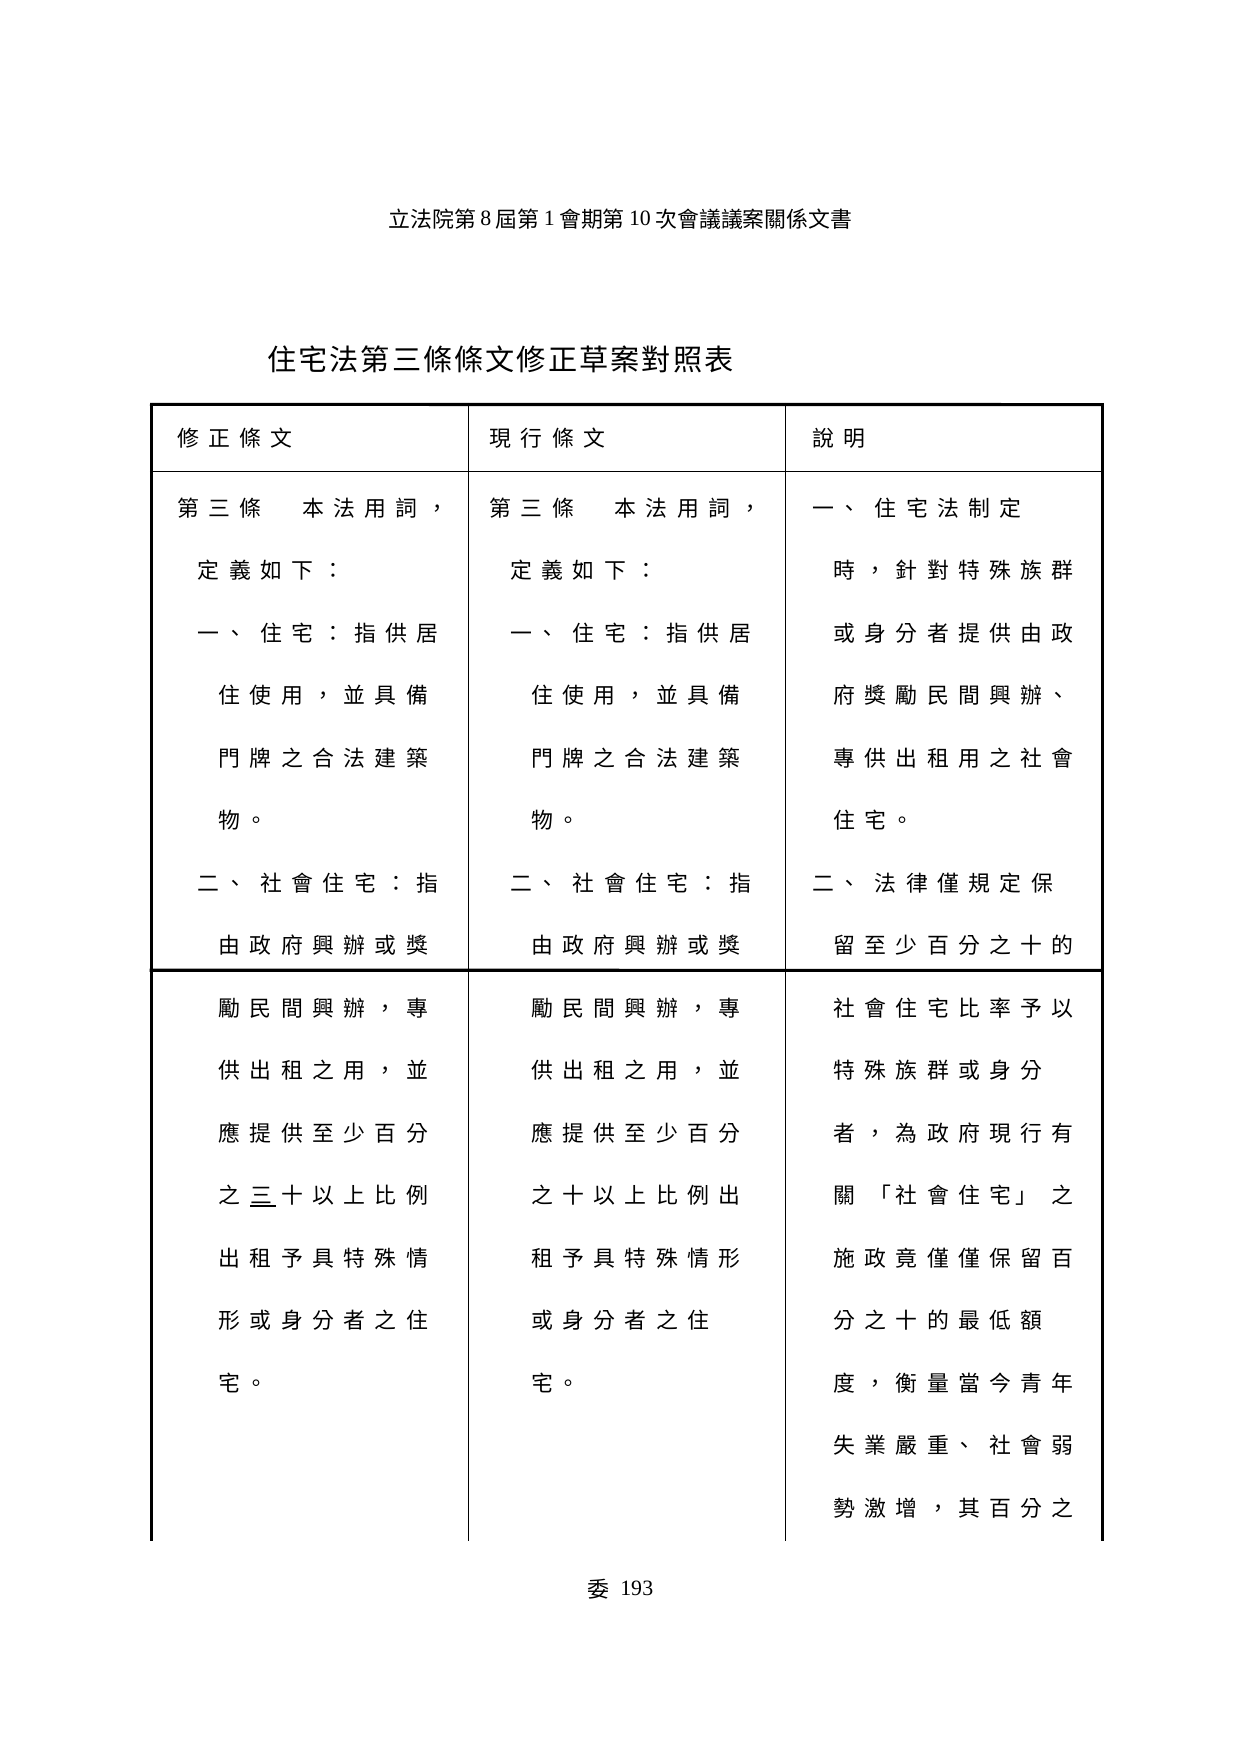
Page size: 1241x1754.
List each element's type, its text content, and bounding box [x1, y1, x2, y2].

table_cell 說明 [786, 407, 1101, 471]
table_cell 第三條 本法用詞，定義如下： 一、住宅：指供居住使用，並具備門牌之合法建築物。 二、社會住宅：指由政府興辦或獎 [469, 472, 785, 968]
table_header 住宅法第三條條文修正草案對照表 [151, 313, 1102, 403]
table_cell 一、住宅法制定時，針對特殊族群或身分者提供由政府獎勵民間興辦、專供出租用之社會住宅。 二、法律僅規定保留至少百分之十的 [786, 472, 1101, 968]
table_cell 修正條文 [153, 406, 468, 471]
table_cell 社會住宅比率予以特殊族群或身分者，為政府現行有關「社會住宅」之施政竟僅僅保留百分之十的最低額度，衡量當今青年失業嚴重、社會弱勢激增，其百分之 [786, 972, 1101, 1541]
table_cell 現行條文 [469, 407, 785, 471]
table_cell 勵民間興辦，專供出租之用，並應提供至少百分之十以上比例出租予具特殊情形或身分者之住宅。 [469, 972, 785, 1541]
table_cell 第三條 本法用詞，定義如下： 一、住宅：指供居住使用，並具備門牌之合法建築物。 二、社會住宅：指由政府興辦或獎 [153, 472, 468, 968]
table_cell 勵民間興辦，專供出租之用，並應提供至少百分之三十以上比例出租予具特殊情形或身分者之住宅。 [153, 972, 468, 1541]
